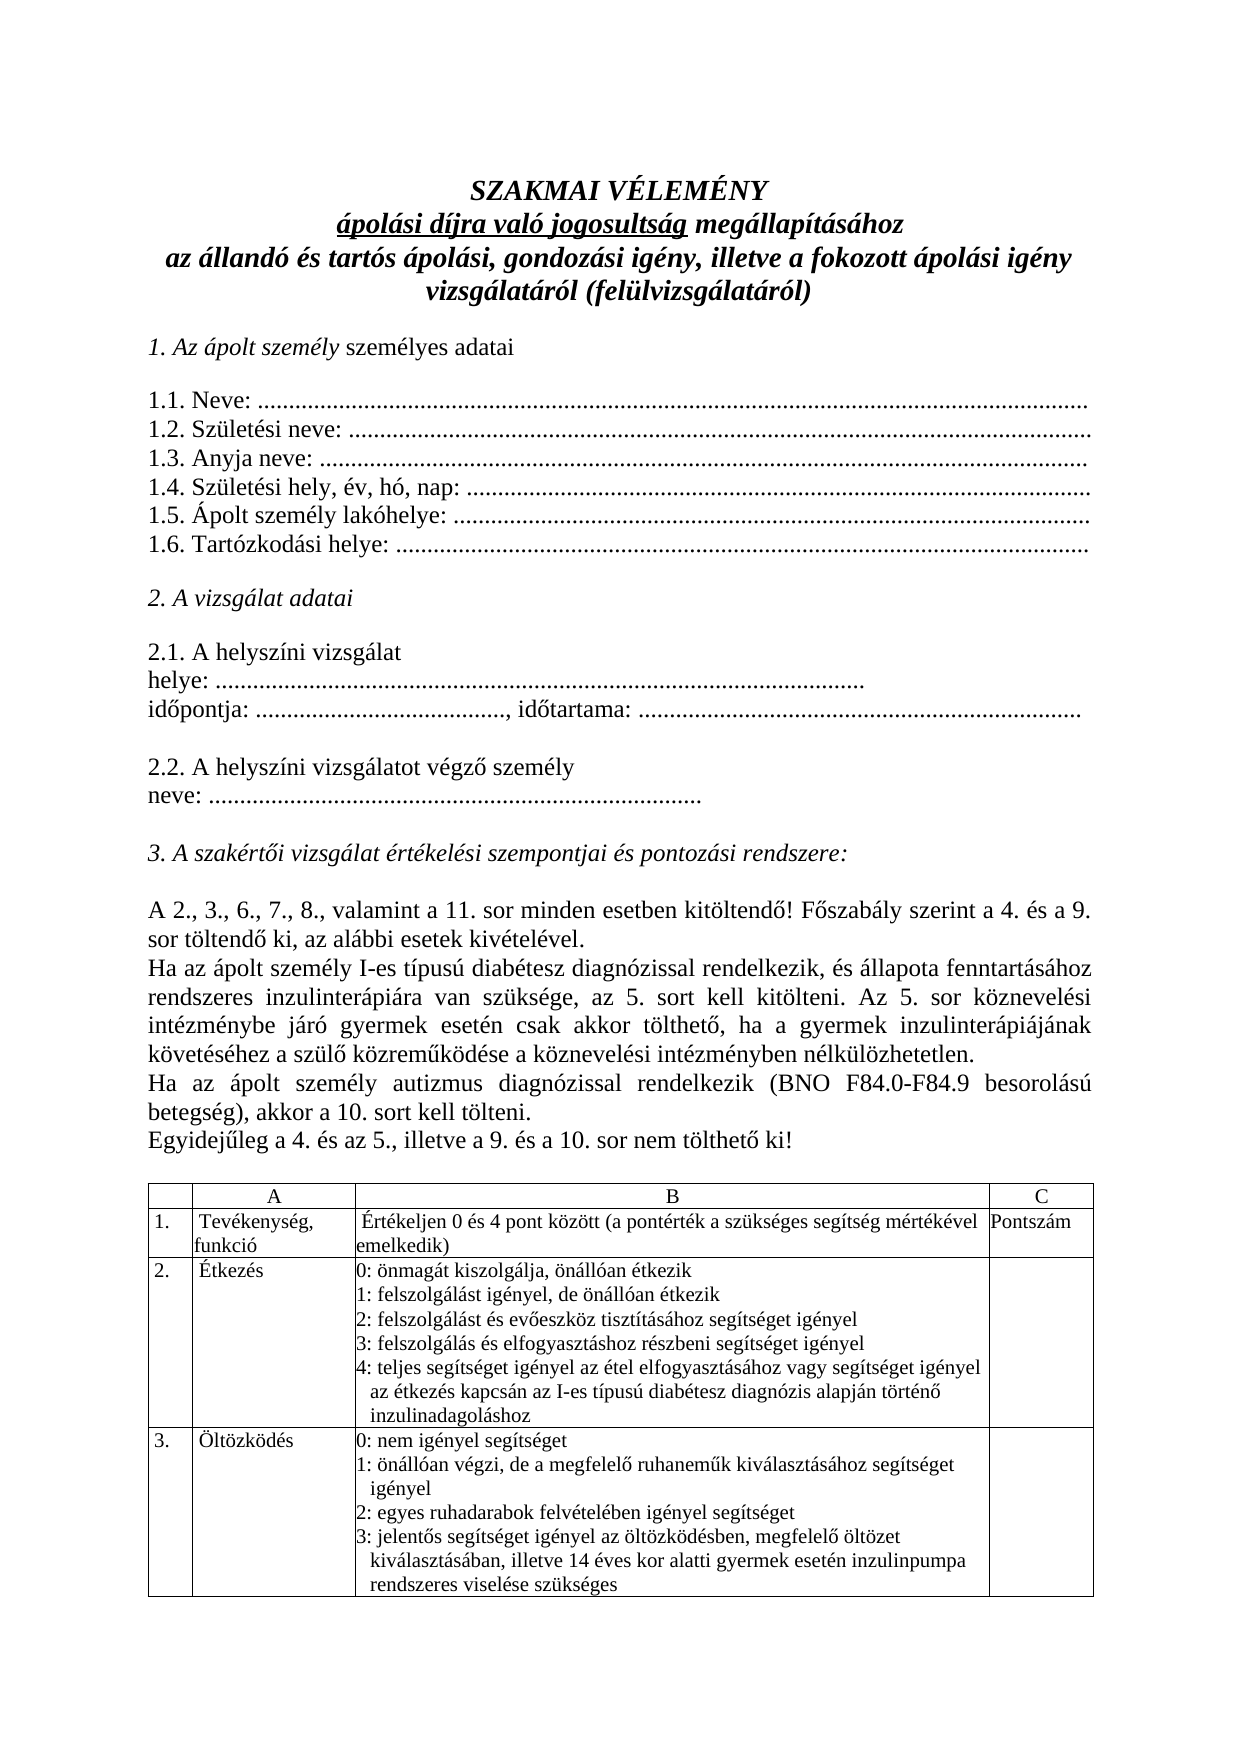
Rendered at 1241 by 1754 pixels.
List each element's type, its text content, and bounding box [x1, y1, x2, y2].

text az állandó és tartós ápolási, gondozási igény, illetve a fokozott ápolási igény vizsgálatáról (felülvizsgálatáról) [148, 240, 1093, 307]
text 1.3. Anyja neve: ........................................................................................................................... [148, 443, 1093, 472]
text Egyidejűleg a 4. és az 5., illetve a 9. és a 10. sor nem tölthető ki! [148, 1126, 1093, 1154]
table_header A [193, 1184, 355, 1208]
table_cell 1. [149, 1209, 192, 1257]
text 1. Az ápolt személy személyes adatai [148, 332, 1093, 361]
text 2. A vizsgálat adatai [148, 583, 1093, 612]
table_cell 0: önmagát kiszolgálja, önállóan étkezik 1: felszolgálást igényel, de önállóan étkezik 2: felszolgálást és evőeszköz tisztításához segítséget igényel 3: felszolgálás és elfogyasztáshoz részbeni segítséget igényel 4: teljes segítséget igényel az étel elfogyasztásához vagy segítséget igényel az étkezés kapcsán az I-es típusú diabétesz diagnózis alapján történő inzulinadagoláshoz [356, 1258, 989, 1427]
text 2.2. A helyszíni vizsgálatot végző személy neve: ............................................................................... [148, 752, 1093, 809]
table_cell [990, 1428, 1093, 1596]
table_header B [356, 1184, 989, 1208]
table_cell 2. [149, 1258, 192, 1427]
text 2.1. A helyszíni vizsgálat helye: ........................................................................................................ [148, 637, 1093, 694]
table_cell [990, 1258, 1093, 1427]
text SZAKMAI VÉLEMÉNY ápolási díjra való jogosultság megállapításához [148, 173, 1093, 240]
table_header C [990, 1184, 1093, 1208]
text Ha az ápolt személy autizmus diagnózissal rendelkezik (BNO F84.0-F84.9 besorolású betegség), akkor a 10. sort kell tölteni. [148, 1068, 1093, 1126]
text 1.6. Tartózkodási helye: ............................................................................................................... [148, 529, 1093, 558]
table_cell 0: nem igényel segítséget 1: önállóan végzi, de a megfelelő ruhaneműk kiválasztásához segítséget igényel 2: egyes ruhadarabok felvételében igényel segítséget 3: jelentős segítséget igényel az öltözködésben, megfelelő öltözet kiválasztásában, illetve 14 éves kor alatti gyermek esetén inzulinpumpa rendszeres viselése szükséges [356, 1428, 989, 1596]
table_cell Öltözködés [193, 1428, 355, 1596]
table_cell Értékeljen 0 és 4 pont között (a pontérték a szükséges segítség mértékével emelkedik) [356, 1209, 989, 1257]
table_cell 3. [149, 1428, 192, 1596]
text A 2., 3., 6., 7., 8., valamint a 11. sor minden esetben kitöltendő! Főszabály szerint a 4. és a 9. sor töltendő ki, az alábbi esetek kivételével. [148, 896, 1093, 953]
text 1.1. Neve: ..................................................................................................................................... [148, 386, 1093, 414]
text 1.4. Születési hely, év, hó, nap: .................................................................................................... [148, 472, 1093, 501]
text 1.5. Ápolt személy lakóhelye: ...................................................................................................... [148, 501, 1093, 529]
table_header [149, 1184, 192, 1208]
text Ha az ápolt személy I-es típusú diabétesz diagnózissal rendelkezik, és állapota fenntartásához rendszeres inzulinterápiára van szüksége, az 5. sort kell kitölteni. Az 5. sor köznevelési intézménybe járó gyermek esetén csak akkor tölthető, ha a gyermek inzulinterápiájának követéséhez a szülő közreműködése a köznevelési intézményben nélkülözhetetlen. [148, 953, 1093, 1068]
table_cell Pontszám [990, 1209, 1093, 1257]
table_cell Étkezés [193, 1258, 355, 1427]
text 3. A szakértői vizsgálat értékelési szempontjai és pontozási rendszere: [148, 838, 1093, 867]
text időpontja: ........................................, időtartama: ....................................................................... [148, 694, 1093, 723]
text 1.2. Születési neve: ....................................................................................................................... [148, 414, 1093, 443]
table_cell Tevékenység, funkció [193, 1209, 355, 1257]
